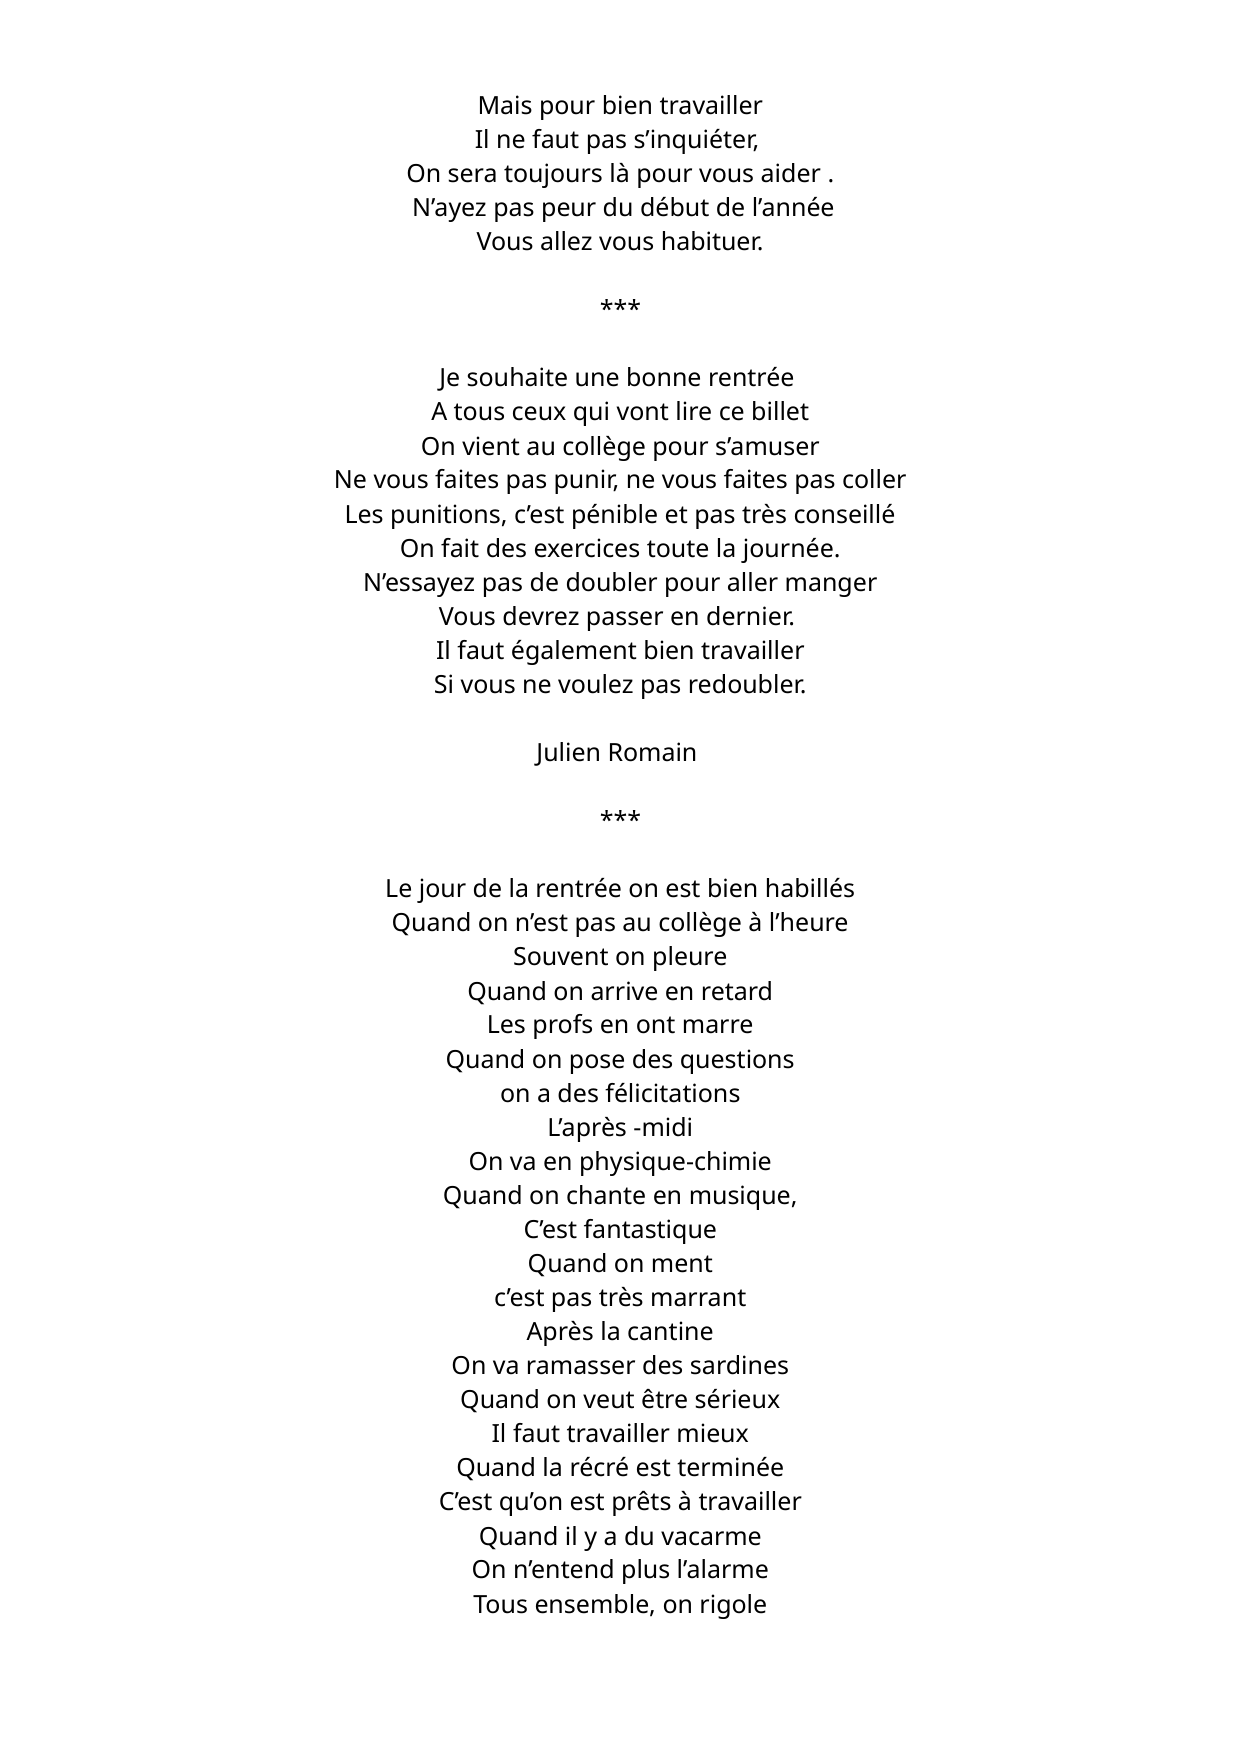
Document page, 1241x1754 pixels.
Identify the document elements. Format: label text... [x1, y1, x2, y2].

text Quand la récré est terminée [118, 1450, 1122, 1484]
text Quand on ment [118, 1246, 1122, 1280]
text On va ramasser des sardines [118, 1348, 1122, 1382]
text On vient au collège pour s’amuser [118, 428, 1122, 462]
text On sera toujours là pour vous aider . [118, 156, 1122, 190]
text Quand il y a du vacarme [118, 1518, 1122, 1552]
text Il faut également bien travailler [118, 632, 1122, 667]
text L’après -midi [118, 1109, 1122, 1143]
text On fait des exercices toute la journée. [118, 530, 1122, 564]
text Ne vous faites pas punir, ne vous faites pas coller [118, 462, 1122, 496]
text on a des félicitations [118, 1075, 1122, 1109]
text *** [118, 292, 1122, 326]
text c’est pas très marrant [118, 1280, 1122, 1314]
text Tous ensemble, on rigole [118, 1586, 1122, 1620]
text Quand on veut être sérieux [118, 1382, 1122, 1416]
text Il faut travailler mieux [118, 1416, 1122, 1450]
text Le jour de la rentrée on est bien habillés [118, 871, 1122, 905]
text A tous ceux qui vont lire ce billet [118, 394, 1122, 428]
text C’est fantastique [118, 1212, 1122, 1246]
text Mais pour bien travailler [118, 87, 1122, 122]
text Il ne faut pas s’inquiéter, [118, 122, 1122, 156]
text Vous devrez passer en dernier. [118, 598, 1122, 632]
text Les profs en ont marre [118, 1007, 1122, 1041]
text Quand on chante en musique, [118, 1177, 1122, 1212]
text On n’entend plus l’alarme [118, 1552, 1122, 1586]
text *** [118, 803, 1122, 837]
text Vous allez vous habituer. [118, 224, 1122, 258]
text C’est qu’on est prêts à travailler [118, 1484, 1122, 1518]
text Souvent on pleure [118, 939, 1122, 973]
text Quand on n’est pas au collège à l’heure [118, 905, 1122, 939]
text Quand on arrive en retard [118, 973, 1122, 1007]
text Si vous ne voulez pas redoubler. [118, 667, 1122, 701]
text Les punitions, c’est pénible et pas très conseillé [118, 496, 1122, 530]
text Quand on pose des questions [118, 1041, 1122, 1075]
text On va en physique-chimie [118, 1143, 1122, 1177]
text Julien Romain [118, 735, 1122, 769]
text Après la cantine [118, 1314, 1122, 1348]
text N’ayez pas peur du début de l’année [118, 190, 1122, 224]
text Je souhaite une bonne rentrée [118, 360, 1122, 394]
text N’essayez pas de doubler pour aller manger [118, 564, 1122, 598]
